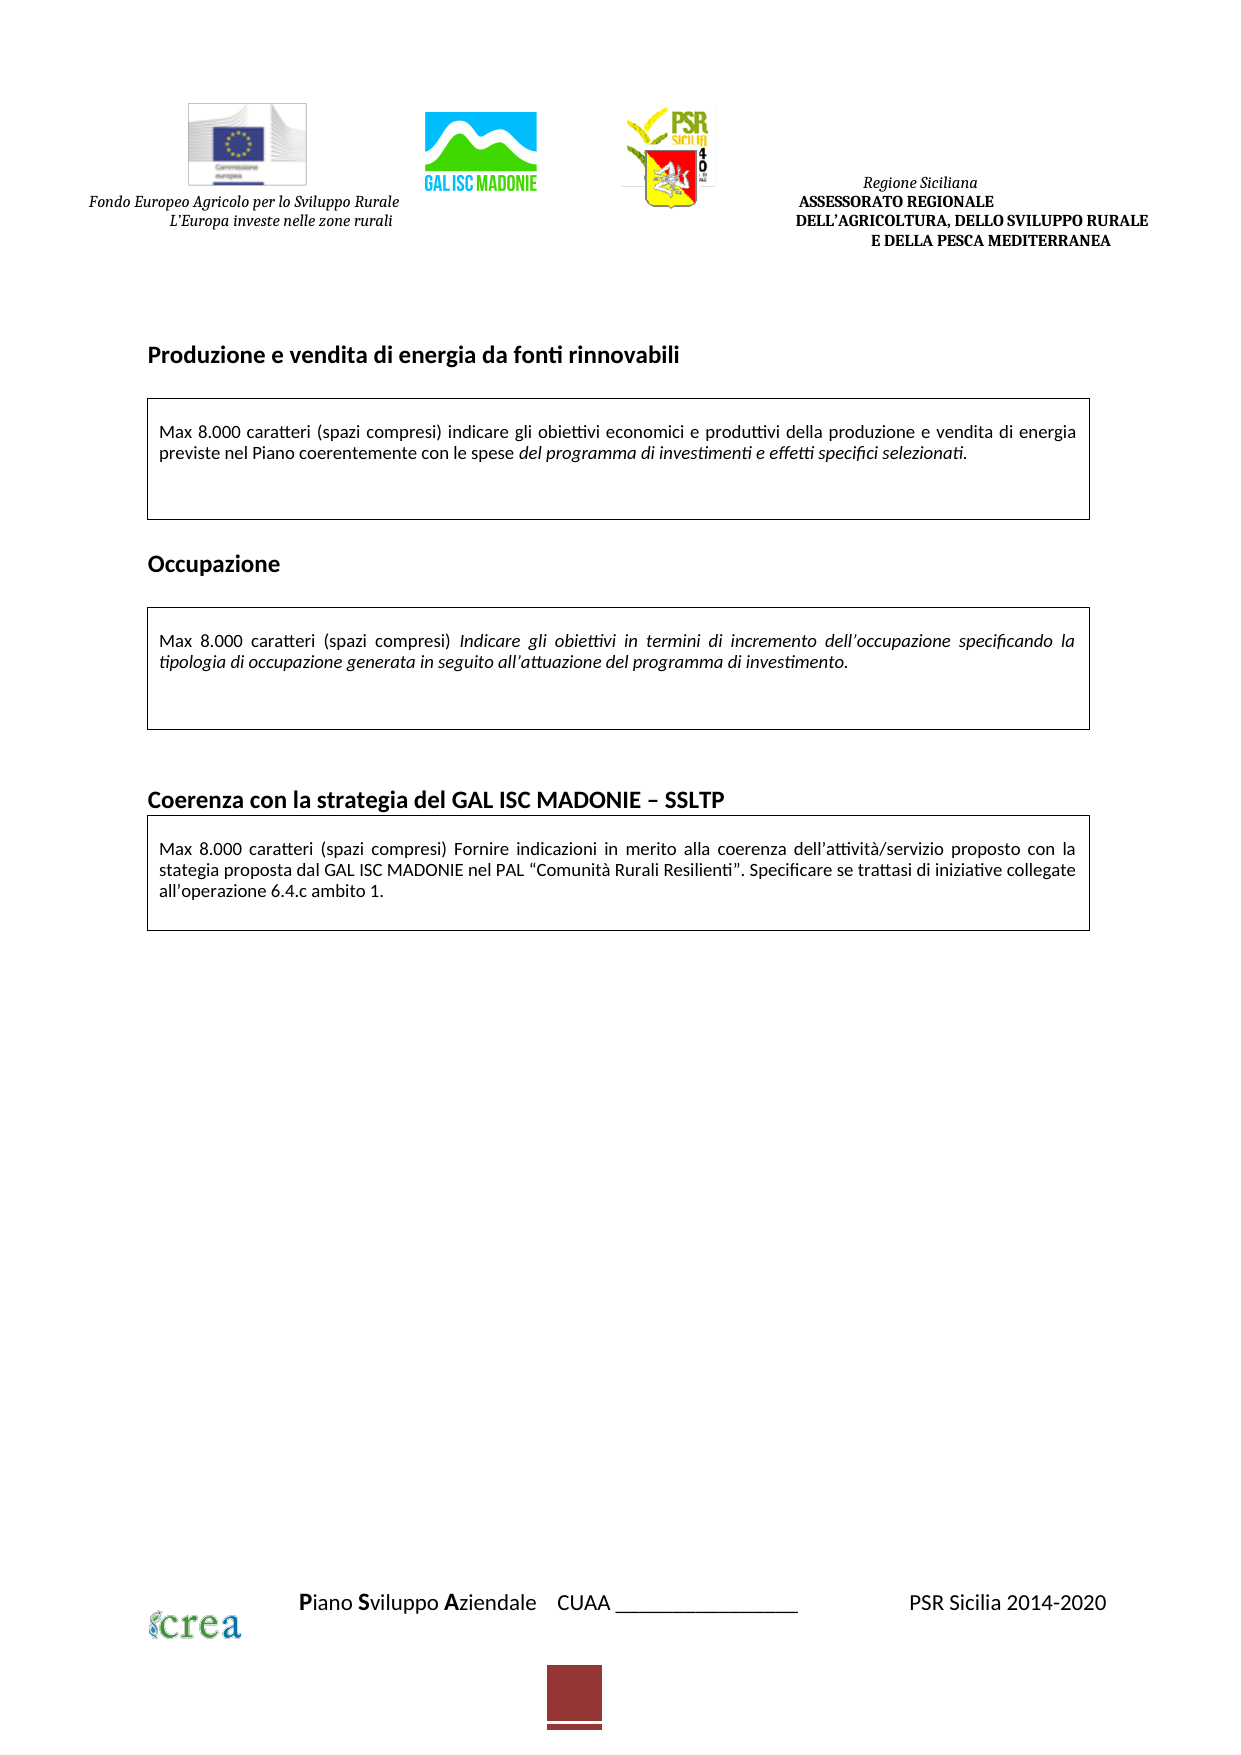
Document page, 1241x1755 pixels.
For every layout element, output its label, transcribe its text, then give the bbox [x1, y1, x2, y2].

text Occupazione [148, 548, 1196, 579]
text Coerenza con la strategia del GAL ISC MADONIE – SSLTP [148, 784, 1196, 815]
table_header Max 8.000 caratteri (spazi compresi) Indicare gli obiettivi in termini di incremento dell’occupazione specificando la tipologia di occupazione generata in seguito all’attuazione del programma di investimento. [148, 608, 1089, 729]
text Produzione e vendita di energia da fonti rinnovabili [148, 339, 1196, 370]
table_header Max 8.000 caratteri (spazi compresi) indicare gli obiettivi economici e produttivi della produzione e vendita di energia previste nel Piano coerentemente con le spese del programma di investimenti e effetti specifici selezionati. [148, 399, 1089, 519]
table_header Max 8.000 caratteri (spazi compresi) Fornire indicazioni in merito alla coerenza dell’attività/servizio proposto con la stategia proposta dal GAL ISC MADONIE nel PAL “Comunità Rurali Resilienti”. Specificare se trattasi di iniziative collegate all’operazione 6.4.c ambito 1. [148, 816, 1089, 929]
